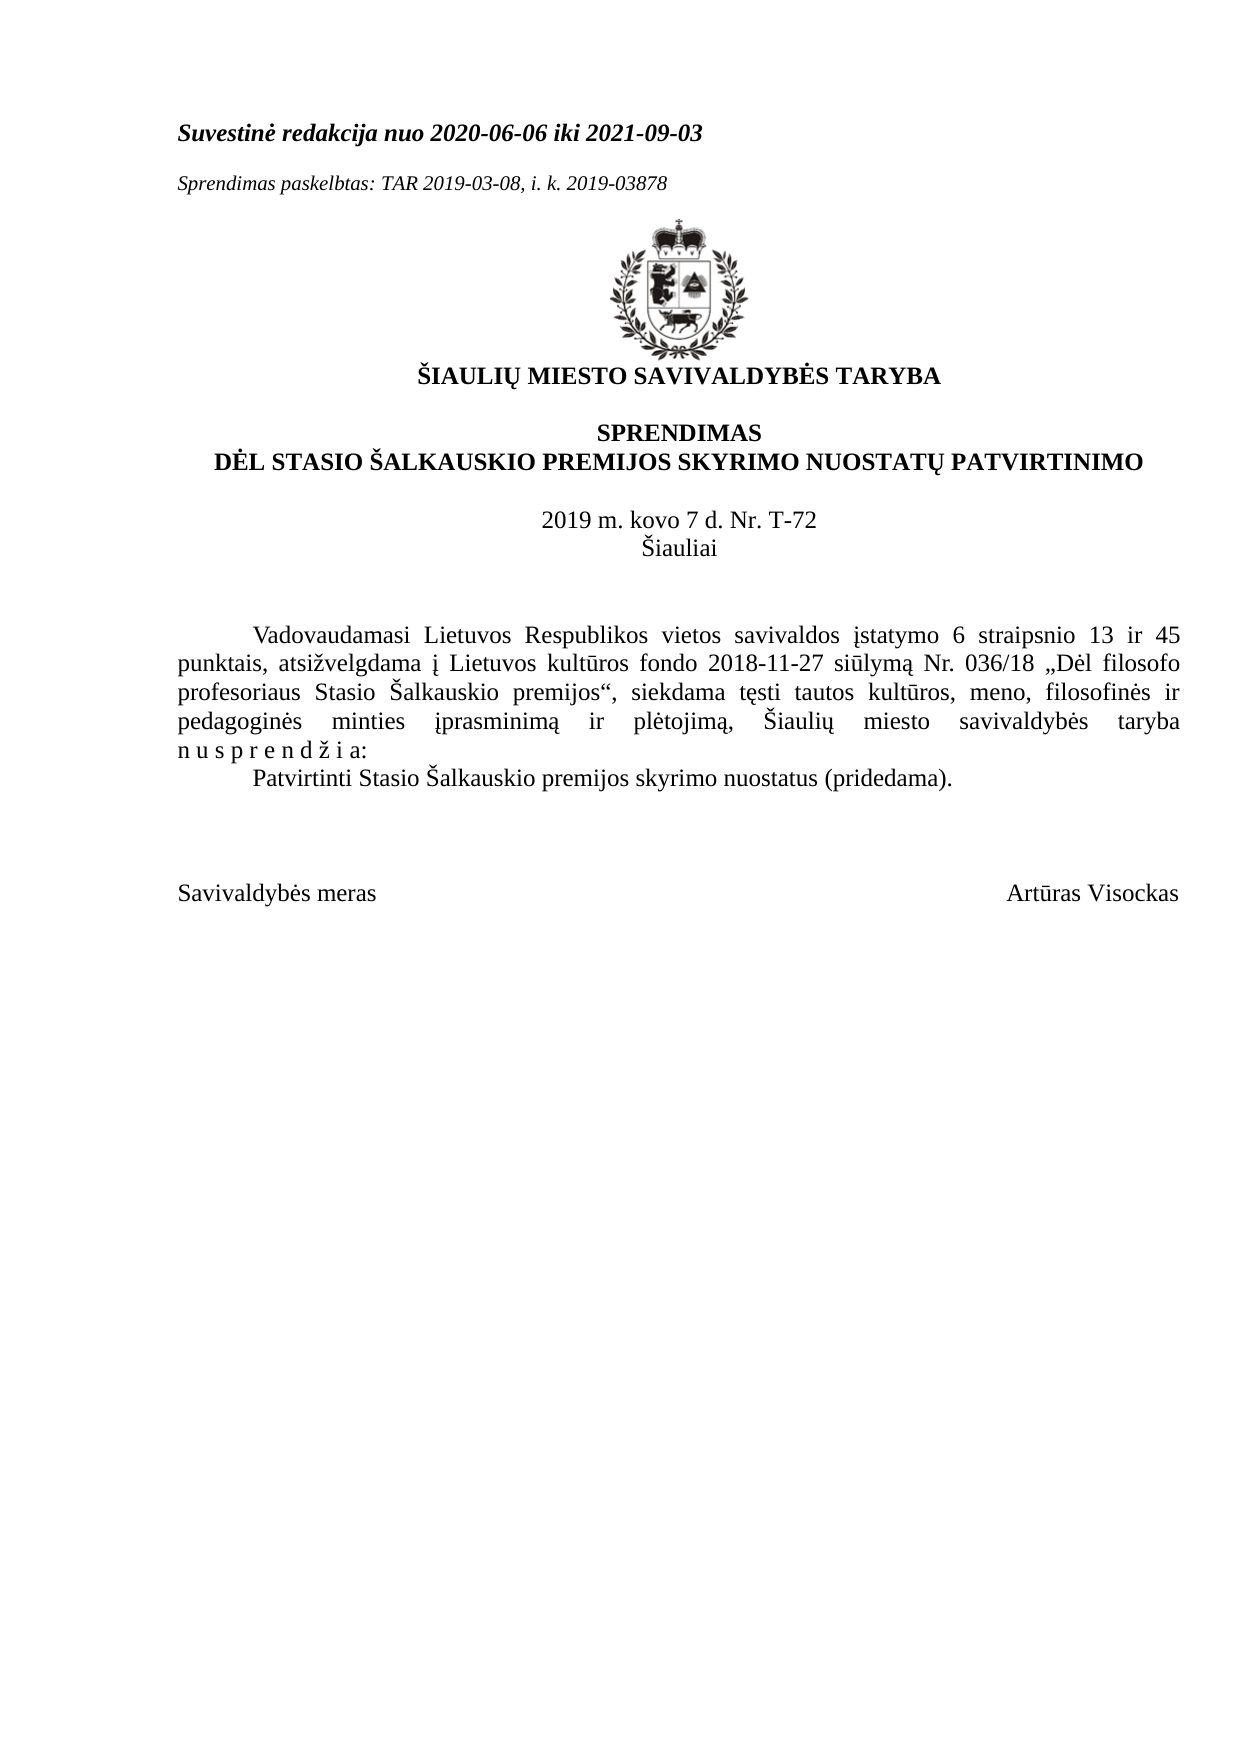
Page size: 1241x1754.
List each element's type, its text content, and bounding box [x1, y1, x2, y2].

text 2019 m. kovo 7 d. Nr. T-72 [177, 505, 1181, 533]
text SPRENDIMAS [177, 418, 1181, 447]
text Šiaulių miesto savivaldybės taryba [177, 361, 1181, 390]
text Suvestinė redakcija nuo 2020-06-06 iki 2021-09-03 [177, 118, 1181, 147]
text DĖL STASIO ŠALKAUSKIO PREMIJOS SKYRIMO NUOSTATŲ PATVIRTINIMO [177, 447, 1181, 476]
text Šiauliai [177, 533, 1181, 562]
text Patvirtinti Stasio Šalkauskio premijos skyrimo nuostatus (pridedama). [177, 763, 1181, 792]
text Sprendimas paskelbtas: TAR 2019-03-08, i. k. 2019-03878 [177, 171, 1181, 195]
text Savivaldybės meras Artūras Visockas [177, 878, 1181, 907]
text Vadovaudamasi Lietuvos Respublikos vietos savivaldos įstatymo 6 straipsnio 13 ir 45 punktais, atsižvelgdama į Lietuvos kultūros fondo 2018-11-27 siūlymą Nr. 036/18 „Dėl filosofo profesoriaus Stasio Šalkauskio premijos“, siekdama tęsti tautos kultūros, meno, filosofinės ir pedagoginės minties įprasminimą ir plėtojimą, Šiaulių miesto savivaldybės taryba nusprendžia: [177, 620, 1181, 763]
